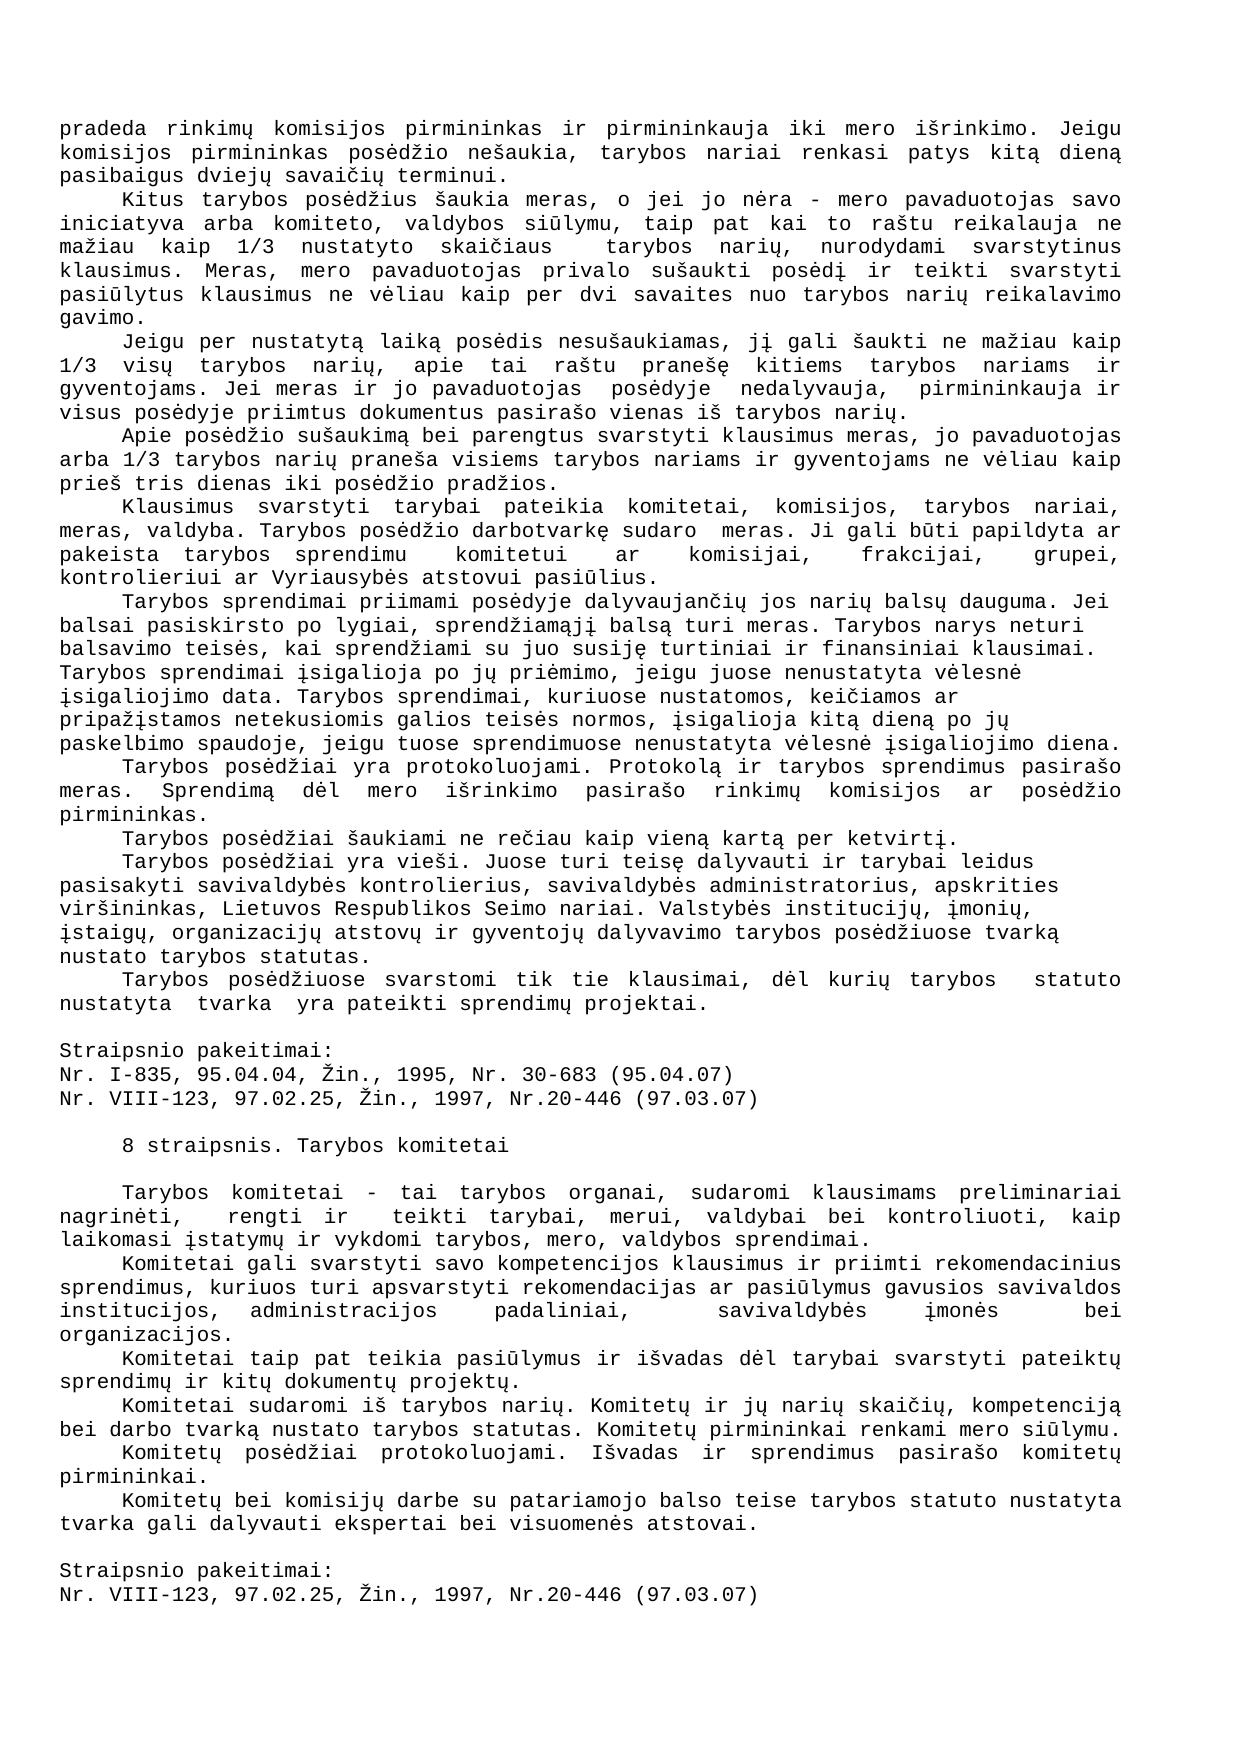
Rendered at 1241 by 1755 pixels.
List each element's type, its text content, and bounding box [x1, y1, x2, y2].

text Komitetai gali svarstyti savo kompetencijos klausimus ir priimti rekomendacinius sprendimus, kuriuos turi apsvarstyti rekomendacijas ar pasiūlymus gavusios savivaldos institucijos, administracijos padaliniai, savivaldybės įmonės bei organizacijos. [59, 1253, 1122, 1348]
text Komitetai sudaromi iš tarybos narių. Komitetų ir jų narių skaičių, kompetenciją bei darbo tvarką nustato tarybos statutas. Komitetų pirmininkai renkami mero siūlymu. [59, 1395, 1122, 1442]
text Straipsnio pakeitimai: [59, 1040, 1122, 1064]
text Tarybos sprendimai priimami posėdyje dalyvaujančių jos narių balsų dauguma. Jei balsai pasiskirsto po lygiai, sprendžiamąjį balsą turi meras. Tarybos narys neturi balsavimo teisės, kai sprendžiami su juo susiję turtiniai ir finansiniai klausimai. Tarybos sprendimai įsigalioja po jų priėmimo, jeigu juose nenustatyta vėlesnė įsigaliojimo data. Tarybos sprendimai, kuriuose nustatomos, keičiamos ar pripažįstamos netekusiomis galios teisės normos, įsigalioja kitą dieną po jų paskelbimo spaudoje, jeigu tuose sprendimuose nenustatyta vėlesnė įsigaliojimo diena. [59, 591, 1122, 757]
text pradeda rinkimų komisijos pirmininkas ir pirmininkauja iki mero išrinkimo. Jeigu komisijos pirmininkas posėdžio nešaukia, tarybos nariai renkasi patys kitą dieną pasibaigus dviejų savaičių terminui. [59, 118, 1122, 189]
text 8 straipsnis. Tarybos komitetai [59, 1135, 1122, 1158]
text Tarybos posėdžiai šaukiami ne rečiau kaip vieną kartą per ketvirtį. [59, 827, 1122, 851]
text Nr. I-835, 95.04.04, Žin., 1995, Nr. 30-683 (95.04.07) [59, 1064, 1122, 1088]
text Kitus tarybos posėdžius šaukia meras, o jei jo nėra - mero pavaduotojas savo iniciatyva arba komiteto, valdybos siūlymu, taip pat kai to raštu reikalauja ne mažiau kaip 1/3 nustatyto skaičiaus tarybos narių, nurodydami svarstytinus klausimus. Meras, mero pavaduotojas privalo sušaukti posėdį ir teikti svarstyti pasiūlytus klausimus ne vėliau kaip per dvi savaites nuo tarybos narių reikalavimo gavimo. [59, 189, 1122, 331]
text Komitetai taip pat teikia pasiūlymus ir išvadas dėl tarybai svarstyti pateiktų sprendimų ir kitų dokumentų projektų. [59, 1348, 1122, 1395]
text Klausimus svarstyti tarybai pateikia komitetai, komisijos, tarybos nariai, meras, valdyba. Tarybos posėdžio darbotvarkę sudaro meras. Ji gali būti papildyta ar pakeista tarybos sprendimu komitetui ar komisijai, frakcijai, grupei, kontrolieriui ar Vyriausybės atstovui pasiūlius. [59, 496, 1122, 591]
text Nr. VIII-123, 97.02.25, Žin., 1997, Nr.20-446 (97.03.07) [59, 1088, 1122, 1111]
text Tarybos posėdžiuose svarstomi tik tie klausimai, dėl kurių tarybos statuto nustatyta tvarka yra pateikti sprendimų projektai. [59, 969, 1122, 1017]
text Nr. VIII-123, 97.02.25, Žin., 1997, Nr.20-446 (97.03.07) [59, 1584, 1122, 1608]
text Komitetų bei komisijų darbe su patariamojo balso teise tarybos statuto nustatyta tvarka gali dalyvauti ekspertai bei visuomenės atstovai. [59, 1489, 1122, 1537]
text Tarybos posėdžiai yra protokoluojami. Protokolą ir tarybos sprendimus pasirašo meras. Sprendimą dėl mero išrinkimo pasirašo rinkimų komisijos ar posėdžio pirmininkas. [59, 757, 1122, 827]
text Komitetų posėdžiai protokoluojami. Išvadas ir sprendimus pasirašo komitetų pirmininkai. [59, 1442, 1122, 1489]
text Jeigu per nustatytą laiką posėdis nesušaukiamas, jį gali šaukti ne mažiau kaip 1/3 visų tarybos narių, apie tai raštu pranešę kitiems tarybos nariams ir gyventojams. Jei meras ir jo pavaduotojas posėdyje nedalyvauja, pirmininkauja ir visus posėdyje priimtus dokumentus pasirašo vienas iš tarybos narių. [59, 331, 1122, 426]
text Tarybos komitetai - tai tarybos organai, sudaromi klausimams preliminariai nagrinėti, rengti ir teikti tarybai, merui, valdybai bei kontroliuoti, kaip laikomasi įstatymų ir vykdomi tarybos, mero, valdybos sprendimai. [59, 1182, 1122, 1253]
text Tarybos posėdžiai yra vieši. Juose turi teisę dalyvauti ir tarybai leidus pasisakyti savivaldybės kontrolierius, savivaldybės administratorius, apskrities viršininkas, Lietuvos Respublikos Seimo nariai. Valstybės institucijų, įmonių, įstaigų, organizacijų atstovų ir gyventojų dalyvavimo tarybos posėdžiuose tvarką nustato tarybos statutas. [59, 851, 1122, 969]
text Straipsnio pakeitimai: [59, 1561, 1122, 1584]
text Apie posėdžio sušaukimą bei parengtus svarstyti klausimus meras, jo pavaduotojas arba 1/3 tarybos narių praneša visiems tarybos nariams ir gyventojams ne vėliau kaip prieš tris dienas iki posėdžio pradžios. [59, 426, 1122, 496]
